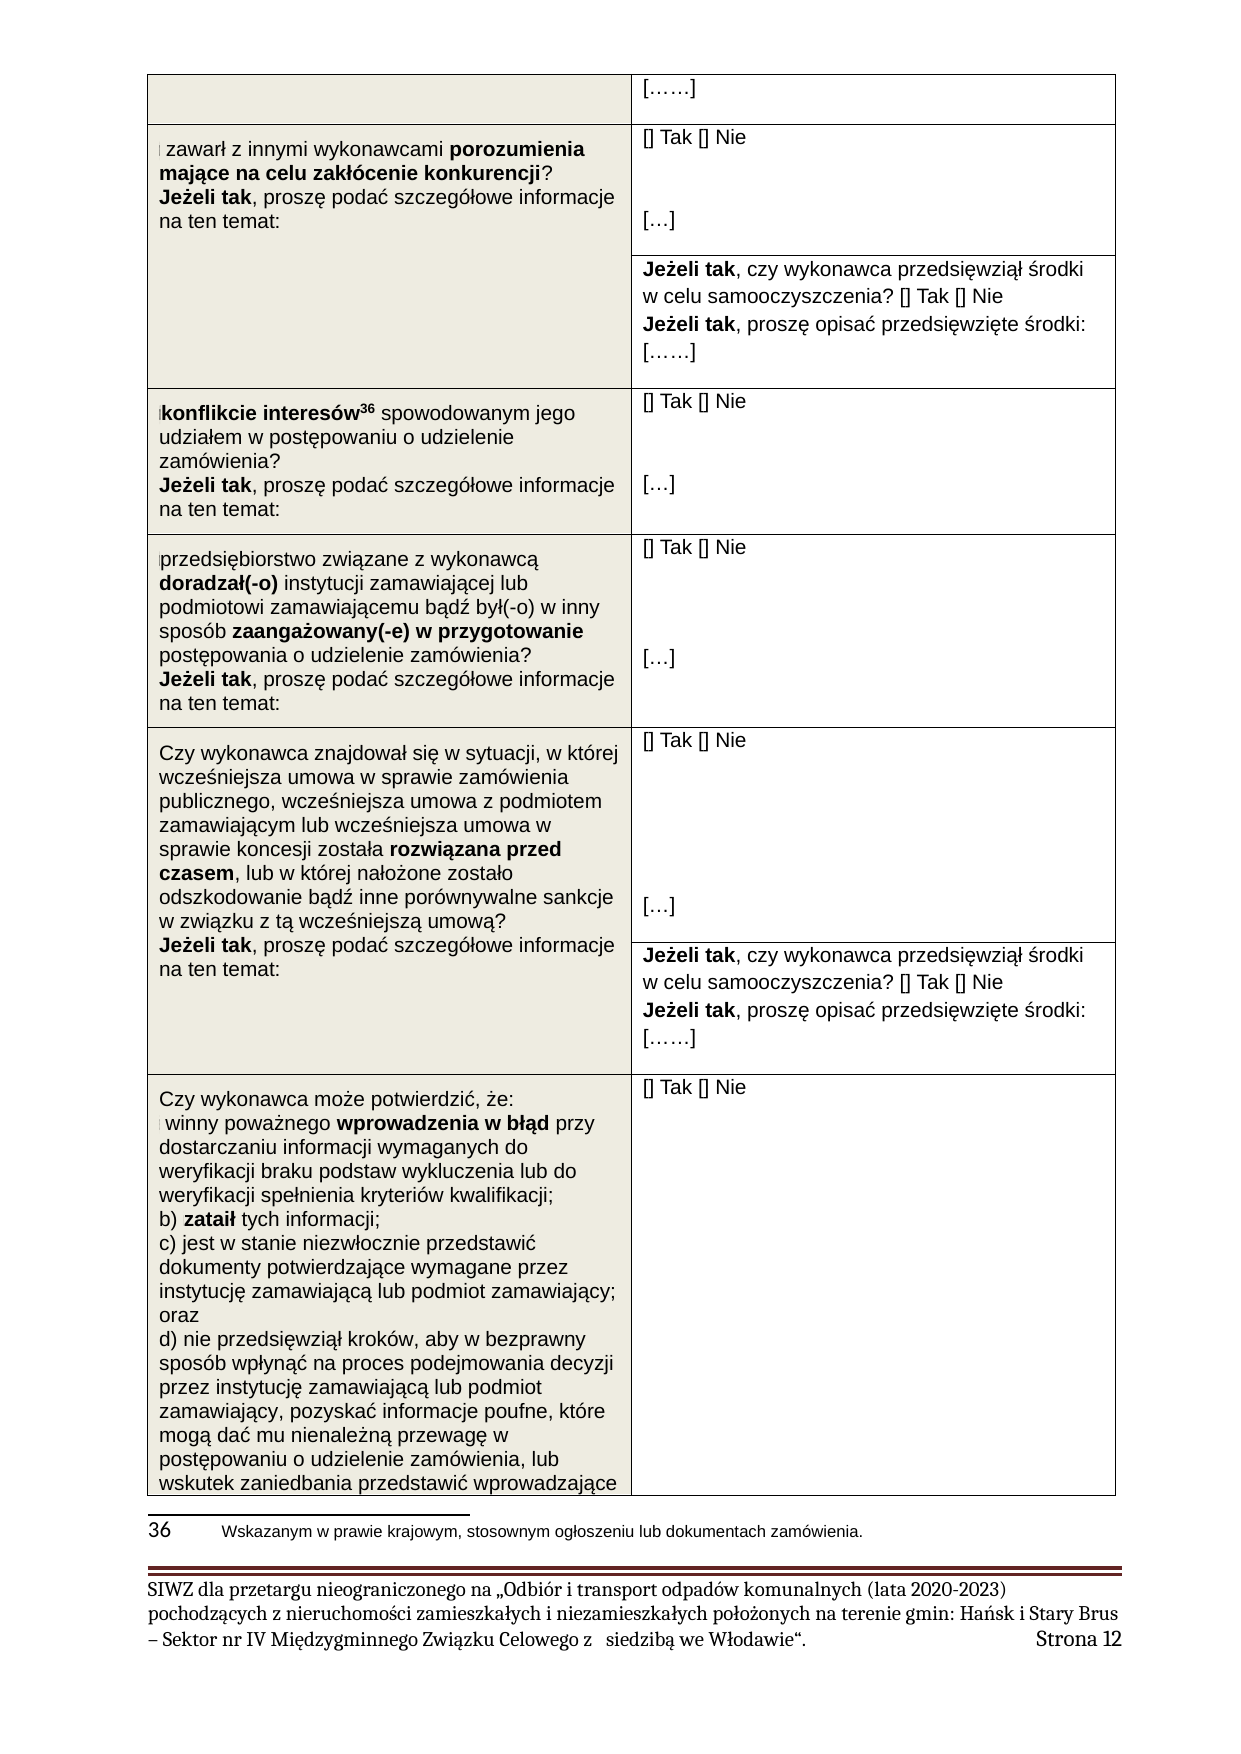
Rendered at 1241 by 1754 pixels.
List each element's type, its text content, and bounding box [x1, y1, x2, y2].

table_cell [] Tak [] Nie […] [632, 728, 1115, 942]
table_cell Czy wykonawca lub przedsiębiorstwo związane z wykonawcą doradzał(-o) instytucji zamawiającej lub podmiotowi zamawiającemu bądź był(-o) w inny sposób zaangażowany(-e) w przygotowanie postępowania o udzielenie zamówienia? Jeżeli tak, proszę podać szczegółowe informacje na ten temat: [148, 535, 631, 727]
table_cell [……] [632, 75, 1115, 123]
table_cell [148, 75, 631, 123]
table_cell [] Tak [] Nie […] [632, 125, 1115, 255]
table_cell Czy wykonawca wie o jakimkolwiek konflikcie interesów spowodowanym jego udziałem w postępowaniu o udzielenie zamówienia? Jeżeli tak, proszę podać szczegółowe informacje na ten temat: [148, 389, 631, 533]
table_cell [] Tak [] Nie […] [632, 389, 1115, 533]
table_cell Czy wykonawca zawarł z innymi wykonawcami porozumienia mające na celu zakłócenie konkurencji? Jeżeli tak, proszę podać szczegółowe informacje na ten temat: [148, 125, 631, 388]
table_cell Czy wykonawca może potwierdzić, że: nie jest winny poważnego wprowadzenia w błąd przy dostarczaniu informacji wymaganych do weryfikacji braku podstaw wykluczenia lub do weryfikacji spełnienia kryteriów kwalifikacji; b) nie zataił tych informacji; c) jest w stanie niezwłocznie przedstawić dokumenty potwierdzające wymagane przez instytucję zamawiającą lub podmiot zamawiający; oraz d) nie przedsięwziął kroków, aby w bezprawny sposób wpłynąć na proces podejmowania decyzji przez instytucję zamawiającą lub podmiot zamawiający, pozyskać informacje poufne, które mogą dać mu nienależną przewagę w postępowaniu o udzielenie zamówienia, lub wskutek zaniedbania przedstawić wprowadzające w błąd informacje, które mogą mieć istotny wpływ na decyzje w sprawie wykluczenia, kwalifikacji lub udzielenia zamówienia? [148, 1075, 631, 1494]
table_cell [] Tak [] Nie [632, 1075, 1115, 1494]
table_cell [] Tak [] Nie […] [632, 535, 1115, 727]
table_cell Czy wykonawca znajdował się w sytuacji, w której wcześniejsza umowa w sprawie zamówienia publicznego, wcześniejsza umowa z podmiotem zamawiającym lub wcześniejsza umowa w sprawie koncesji została rozwiązana przed czasem, lub w której nałożone zostało odszkodowanie bądź inne porównywalne sankcje w związku z tą wcześniejszą umową? Jeżeli tak, proszę podać szczegółowe informacje na ten temat: [148, 728, 631, 1074]
table_cell Jeżeli tak, czy wykonawca przedsięwziął środki w celu samooczyszczenia? [] Tak [] Nie Jeżeli tak, proszę opisać przedsięwzięte środki: [……] [632, 943, 1115, 1074]
table_cell Jeżeli tak, czy wykonawca przedsięwziął środki w celu samooczyszczenia? [] Tak [] Nie Jeżeli tak, proszę opisać przedsięwzięte środki: [……] [632, 256, 1115, 388]
